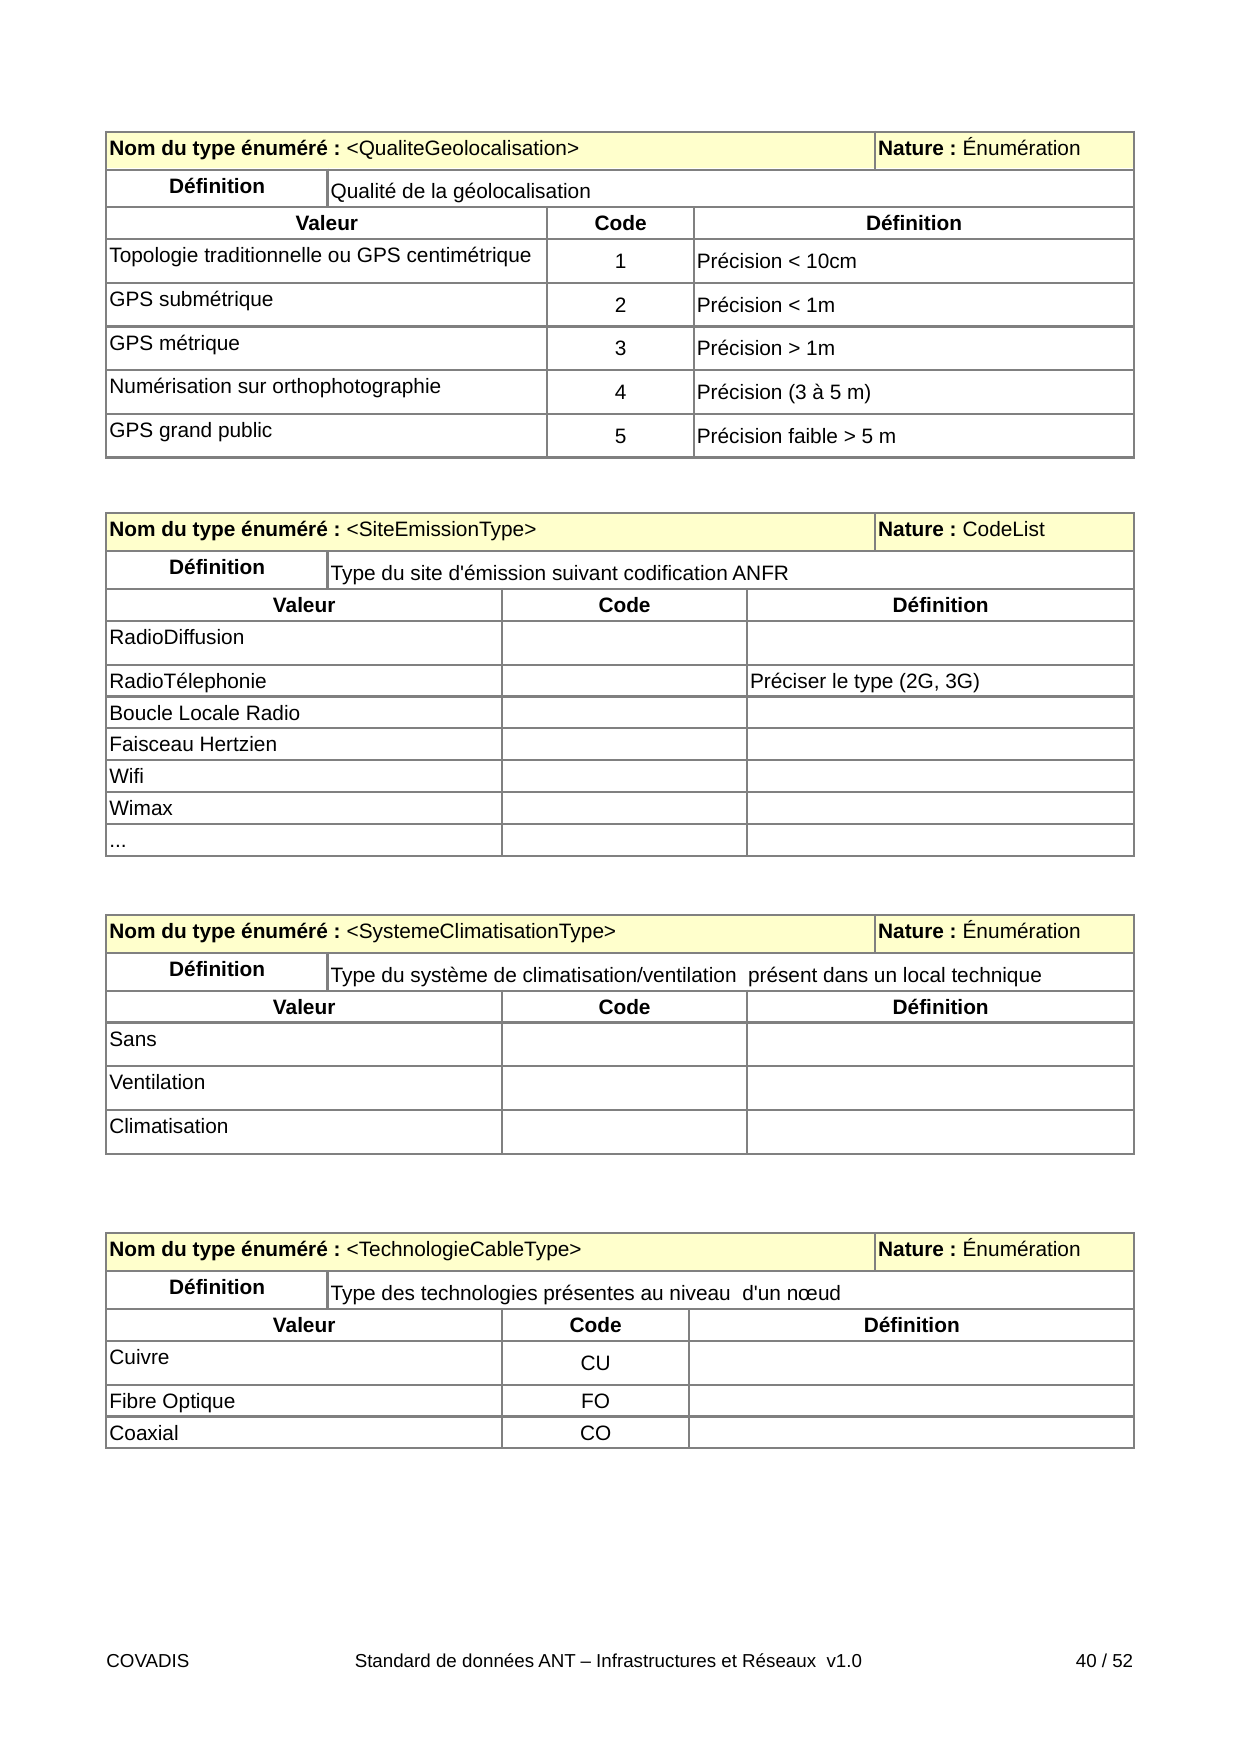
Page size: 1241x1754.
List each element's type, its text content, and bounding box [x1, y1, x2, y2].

table_header Nom du type énuméré : <SiteEmissionType> [107, 514, 874, 550]
table_header Nature : Énumération [876, 916, 1133, 952]
table_cell [748, 825, 1133, 855]
table_cell [503, 793, 746, 823]
table_header Nature : CodeList [876, 514, 1133, 550]
table_header Nom du type énuméré : <TechnologieCableType> [107, 1234, 874, 1270]
table_cell [503, 825, 746, 855]
table_cell [503, 666, 746, 695]
table_cell Définition [107, 552, 326, 588]
table_cell Définition [107, 954, 326, 989]
table_cell RadioTélephonie [107, 666, 501, 695]
table_cell Numérisation sur orthophotographie [107, 371, 546, 413]
table_cell Précision faible > 5 m [695, 415, 1133, 456]
table_cell Type des technologies présentes au niveau d'un nœud [329, 1272, 1133, 1308]
table_cell 2 [548, 284, 693, 325]
table_cell [503, 761, 746, 791]
table_cell RadioDiffusion [107, 622, 501, 663]
table_cell [503, 1024, 746, 1065]
table_cell [748, 761, 1133, 791]
table_cell [690, 1342, 1133, 1383]
table_header Nom du type énuméré : <QualiteGeolocalisation> [107, 133, 874, 168]
table_header Nom du type énuméré : <SystemeClimatisationType> [107, 916, 874, 952]
table_cell Valeur [107, 208, 546, 238]
table_cell [748, 1067, 1133, 1109]
table_cell [748, 622, 1133, 663]
table_cell Cuivre [107, 1342, 501, 1383]
table_cell [503, 729, 746, 759]
table_cell Qualité de la géolocalisation [329, 171, 1133, 206]
table_cell Préciser le type (2G, 3G) [748, 666, 1133, 695]
table_cell Fibre Optique [107, 1386, 501, 1415]
table_cell CO [503, 1418, 688, 1447]
table_cell 3 [548, 328, 693, 369]
table_cell Précision < 1m [695, 284, 1133, 325]
table_cell [748, 1024, 1133, 1065]
table_header Nature : Énumération [876, 133, 1133, 168]
table_cell Wimax [107, 793, 501, 823]
table_cell Définition [748, 992, 1133, 1021]
table_cell Climatisation [107, 1111, 501, 1152]
table_cell Précision < 10cm [695, 240, 1133, 282]
table_cell 1 [548, 240, 693, 282]
table_cell [503, 1067, 746, 1109]
table_cell Sans [107, 1024, 501, 1065]
table_cell Précision (3 à 5 m) [695, 371, 1133, 413]
table_cell Type du système de climatisation/ventilation présent dans un local technique [329, 954, 1133, 989]
table_cell Code [503, 992, 746, 1021]
table_cell [503, 698, 746, 727]
table_cell Définition [107, 1272, 326, 1308]
table_cell Boucle Locale Radio [107, 698, 501, 727]
table_cell 4 [548, 371, 693, 413]
table_cell Faisceau Hertzien [107, 729, 501, 759]
table_cell GPS submétrique [107, 284, 546, 325]
table_cell Valeur [107, 992, 501, 1021]
table_cell 5 [548, 415, 693, 456]
table_cell Définition [748, 590, 1133, 620]
table_cell Ventilation [107, 1067, 501, 1109]
table_cell Définition [107, 171, 326, 206]
table_cell [748, 1111, 1133, 1152]
table_cell [690, 1386, 1133, 1415]
table_cell Topologie traditionnelle ou GPS centimétrique [107, 240, 546, 282]
table_cell Code [548, 208, 693, 238]
table_cell Coaxial [107, 1418, 501, 1447]
table_cell GPS métrique [107, 328, 546, 369]
table_cell [748, 729, 1133, 759]
table_cell [503, 1111, 746, 1152]
table_cell Type du site d'émission suivant codification ANFR [329, 552, 1133, 588]
table_cell [748, 793, 1133, 823]
table_cell ... [107, 825, 501, 855]
table_cell Valeur [107, 1310, 501, 1340]
table_cell [748, 698, 1133, 727]
table_cell Valeur [107, 590, 501, 620]
table_cell FO [503, 1386, 688, 1415]
table_cell Définition [695, 208, 1133, 238]
table_cell [690, 1418, 1133, 1447]
table_cell Définition [690, 1310, 1133, 1340]
table_cell Précision > 1m [695, 328, 1133, 369]
table_cell CU [503, 1342, 688, 1383]
table_cell Wifi [107, 761, 501, 791]
table_cell GPS grand public [107, 415, 546, 456]
table_cell Code [503, 590, 746, 620]
table_header Nature : Énumération [876, 1234, 1133, 1270]
table_cell Code [503, 1310, 688, 1340]
table_cell [503, 622, 746, 663]
